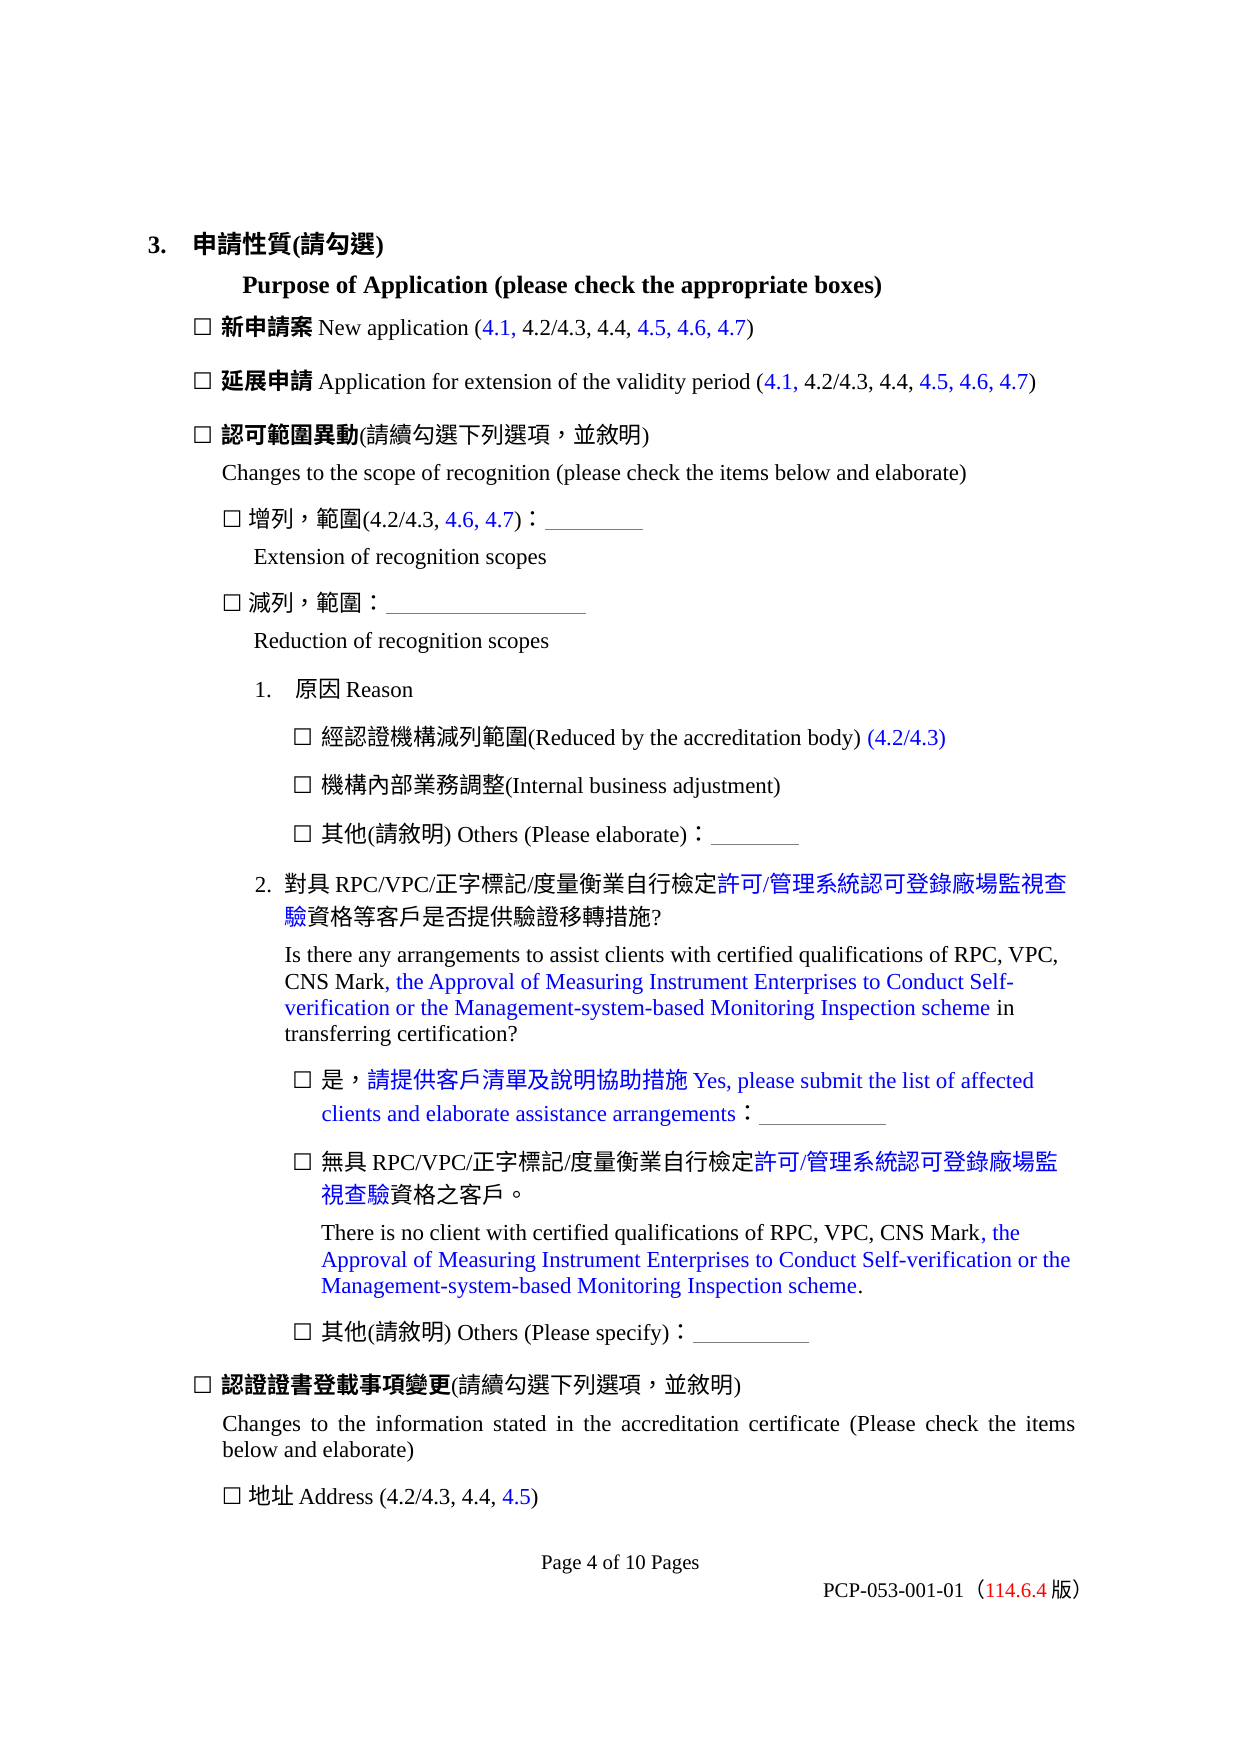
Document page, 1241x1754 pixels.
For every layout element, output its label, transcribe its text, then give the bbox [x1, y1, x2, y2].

text Purpose of Application (please check the appropriate boxes) [192, 270, 1092, 299]
text 3. 申請性質(請勾選) [148, 225, 1092, 261]
table_cell ☐ 認證證書登載事項變更(請續勾選下列選項，並敘明) Changes to the information stated in the accreditation certificate (Please check the items below and elaborate) ☐ 地址Address (4.2/4.3, 4.4, 4.5) [192, 1356, 1089, 1521]
table_header ☐ 新申請案New application (4.1, 4.2/4.3, 4.4, 4.5, 4.6, 4.7) [192, 309, 1089, 351]
table_cell ☐ 認可範圍異動(請續勾選下列選項，並敘明) Changes to the scope of recognition (please check the items below and elaborate) ☐ 增列，範圍(4.2/4.3, 4.6, 4.7)： Extension of recognition scopes ☐ 減列，範圍： Reduction of recognition scopes 原因Reason ☐ 經認證機構減列範圍(Reduced by the accreditation body) (4.2/4.3) ☐ 機構內部業務調整(Internal business adjustment) ☐ 其他(請敘明) Others (Please elaborate)： 對具RPC/VPC/正字標記/度量衡業自行檢定許可/管理系統認可登錄廠場監視查驗資格等客戶是否提供驗證移轉措施? Is there any arrangements to assist clients with certified qualifications of RPC, VPC, CNS Mark, the Approval of Measuring Instrument Enterprises to Conduct Self-verification or the Management-system-based Monitoring Inspection scheme in transferring certification? ☐ 是，請提供客戶清單及說明協助措施Yes, please submit the list of affected clients and elaborate assistance arrangements： ☐ 無具RPC/VPC/正字標記/度量衡業自行檢定許可/管理系統認可登錄廠場監視查驗資格之客戶。 There is no client with certified qualifications of RPC, VPC, CNS Mark, the Approval of Measuring Instrument Enterprises to Conduct Self-verification or the Management-system-based Monitoring Inspection scheme. ☐ 其他(請敘明) Others (Please specify)： [192, 405, 1089, 1356]
table_cell ☐ 延展申請Application for extension of the validity period (4.1, 4.2/4.3, 4.4, 4.5, 4.6, 4.7) [192, 351, 1089, 405]
